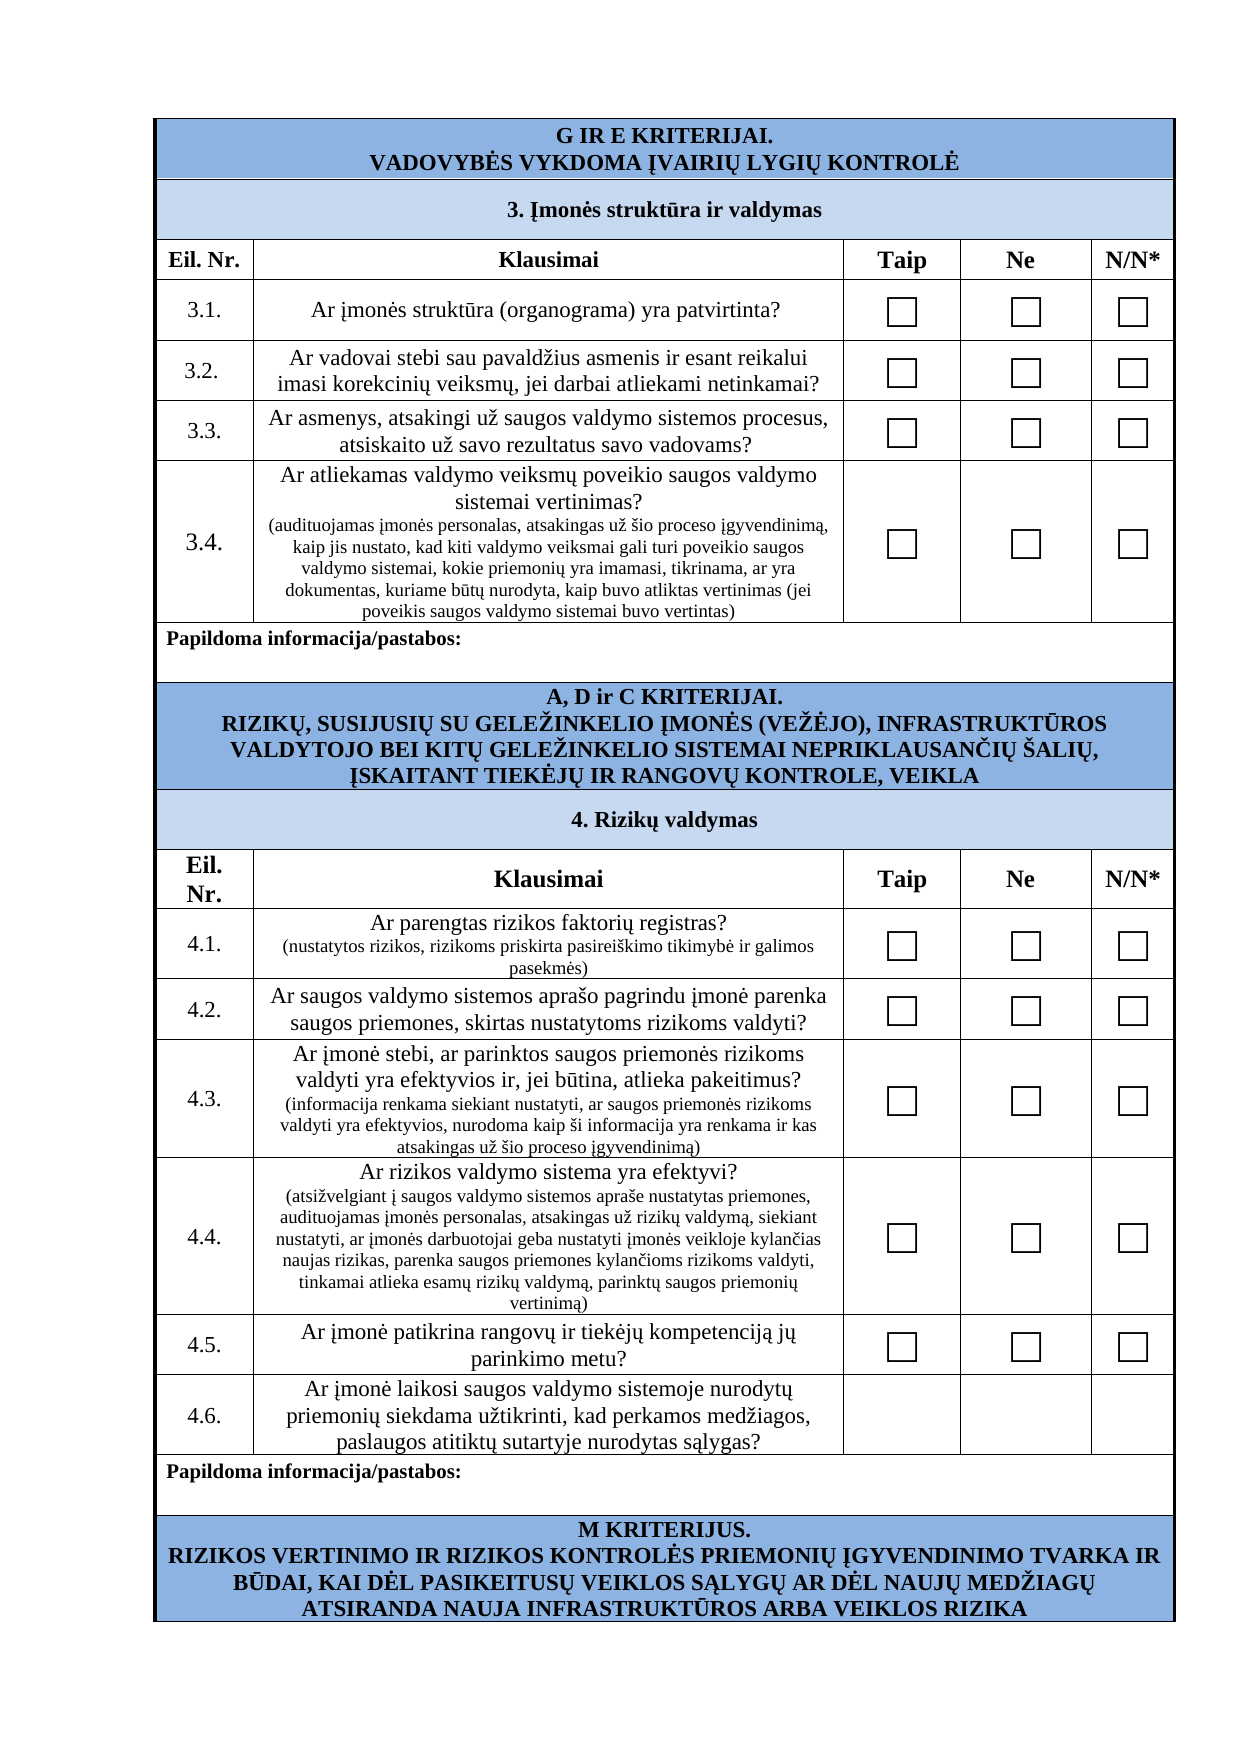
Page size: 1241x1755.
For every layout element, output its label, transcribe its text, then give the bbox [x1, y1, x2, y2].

table_cell Klausimai [254, 850, 843, 908]
table_cell 4. Rizikų valdymas [157, 790, 1173, 849]
table_cell Ne [961, 240, 1091, 279]
table_cell [961, 1375, 1091, 1454]
table_cell Papildoma informacija/pastabos: [157, 1455, 1173, 1515]
table_cell □ [961, 1158, 1091, 1314]
table_cell Eil. Nr. [157, 850, 253, 908]
table_cell 4.2. [157, 979, 253, 1039]
table_cell Papildoma informacija/pastabos: [157, 623, 1173, 682]
table_cell 3.4. [157, 461, 253, 622]
table_cell □ [961, 1040, 1091, 1157]
table_cell □ [1092, 461, 1173, 622]
table_cell □ [844, 341, 960, 400]
table_cell Ne [961, 850, 1091, 908]
table_cell A, D ir C KRITERIJAI. RIZIKŲ, SUSIJUSIŲ SU GELEŽINKELIO ĮMONĖS (VEŽĖJO), INFRASTRUKTŪROS VALDYTOJO BEI KITŲ GELEŽINKELIO SISTEMAI NEPRIKLAUSANČIŲ ŠALIŲ, ĮSKAITANT TIEKĖJŲ IR RANGOVŲ KONTROLE, VEIKLA [157, 683, 1173, 789]
table_cell Ar įmonės struktūra (organograma) yra patvirtinta? [254, 280, 843, 339]
table_cell Ar rizikos valdymo sistema yra efektyvi? (atsižvelgiant į saugos valdymo sistemos apraše nustatytas priemones, audituojamas įmonės personalas, atsakingas už rizikų valdymą, siekiant nustatyti, ar įmonės darbuotojai geba nustatyti įmonės veikloje kylančias naujas rizikas, parenka saugos priemones kylančioms rizikoms valdyti, tinkamai atlieka esamų rizikų valdymą, parinktų saugos priemonių vertinimą) [254, 1158, 843, 1314]
table_cell □ [1092, 979, 1173, 1039]
table_cell □ [961, 280, 1091, 339]
table_cell □ [961, 909, 1091, 978]
table_cell □ [1092, 341, 1173, 400]
table_cell □ [1092, 401, 1173, 460]
table_cell □ [961, 979, 1091, 1039]
table_cell 3. Įmonės struktūra ir valdymas [157, 180, 1173, 239]
table_cell □ [844, 280, 960, 339]
table_cell 4.3. [157, 1040, 253, 1157]
table_cell Taip [844, 240, 960, 279]
table_cell 4.4. [157, 1158, 253, 1314]
table_cell □ [961, 1315, 1091, 1374]
table_cell Ar įmonė laikosi saugos valdymo sistemoje nurodytų priemonių siekdama užtikrinti, kad perkamos medžiagos, paslaugos atitiktų sutartyje nurodytas sąlygas? [254, 1375, 843, 1454]
table_cell □ [844, 461, 960, 622]
table_cell 4.1. [157, 909, 253, 978]
table_cell □ [961, 341, 1091, 400]
table_cell □ [1092, 1040, 1173, 1157]
table_cell Ar asmenys, atsakingi už saugos valdymo sistemos procesus, atsiskaito už savo rezultatus savo vadovams? [254, 401, 843, 460]
table_cell Eil. Nr. [157, 240, 253, 279]
table_cell □ [961, 401, 1091, 460]
table_cell Ar vadovai stebi sau pavaldžius asmenis ir esant reikalui imasi korekcinių veiksmų, jei darbai atliekami netinkamai? [254, 341, 843, 400]
table_cell □ [844, 909, 960, 978]
table_cell M KRITERIJUS. RIZIKOS VERTINIMO IR RIZIKOS KONTROLĖS PRIEMONIŲ ĮGYVENDINIMO TVARKA IR BŪDAI, KAI DĖL PASIKEITUSŲ VEIKLOS SĄLYGŲ AR DĖL NAUJŲ MEDŽIAGŲ ATSIRANDA NAUJA INFRASTRUKTŪROS ARBA VEIKLOS RIZIKA [157, 1516, 1173, 1621]
table_cell 3.2. [157, 341, 253, 400]
table_cell Ar įmonė stebi, ar parinktos saugos priemonės rizikoms valdyti yra efektyvios ir, jei būtina, atlieka pakeitimus? (informacija renkama siekiant nustatyti, ar saugos priemonės rizikoms valdyti yra efektyvios, nurodoma kaip ši informacija yra renkama ir kas atsakingas už šio proceso įgyvendinimą) [254, 1040, 843, 1157]
table_cell □ [1092, 909, 1173, 978]
table_cell [1092, 1375, 1173, 1454]
table_cell □ [961, 461, 1091, 622]
table_cell Ar saugos valdymo sistemos aprašo pagrindu įmonė parenka saugos priemones, skirtas nustatytoms rizikoms valdyti? [254, 979, 843, 1039]
table_cell 4.6. [157, 1375, 253, 1454]
table_cell [844, 1375, 960, 1454]
table_cell □ [844, 401, 960, 460]
table_cell Klausimai [254, 240, 843, 279]
table_cell Taip [844, 850, 960, 908]
table_cell □ [1092, 1158, 1173, 1314]
table_cell 3.1. [157, 280, 253, 339]
table_cell □ [844, 1040, 960, 1157]
table_cell □ [844, 1158, 960, 1314]
table_cell Ar įmonė patikrina rangovų ir tiekėjų kompetenciją jų parinkimo metu? [254, 1315, 843, 1374]
table_cell Ar atliekamas valdymo veiksmų poveikio saugos valdymo sistemai vertinimas? (audituojamas įmonės personalas, atsakingas už šio proceso įgyvendinimą, kaip jis nustato, kad kiti valdymo veiksmai gali turi poveikio saugos valdymo sistemai, kokie priemonių yra imamasi, tikrinama, ar yra dokumentas, kuriame būtų nurodyta, kaip buvo atliktas vertinimas (jei poveikis saugos valdymo sistemai buvo vertintas) [254, 461, 843, 622]
table_cell □ [1092, 1315, 1173, 1374]
table_cell □ [844, 979, 960, 1039]
table_cell G IR E KRITERIJAI. VADOVYBĖS VYKDOMA ĮVAIRIŲ LYGIŲ KONTROLĖ [157, 119, 1173, 178]
table_cell □ [844, 1315, 960, 1374]
table_cell 4.5. [157, 1315, 253, 1374]
table_cell N/N* [1092, 240, 1173, 279]
table_cell N/N* [1092, 850, 1173, 908]
table_cell 3.3. [157, 401, 253, 460]
table_cell Ar parengtas rizikos faktorių registras? (nustatytos rizikos, rizikoms priskirta pasireiškimo tikimybė ir galimos pasekmės) [254, 909, 843, 978]
table_cell □ [1092, 280, 1173, 339]
